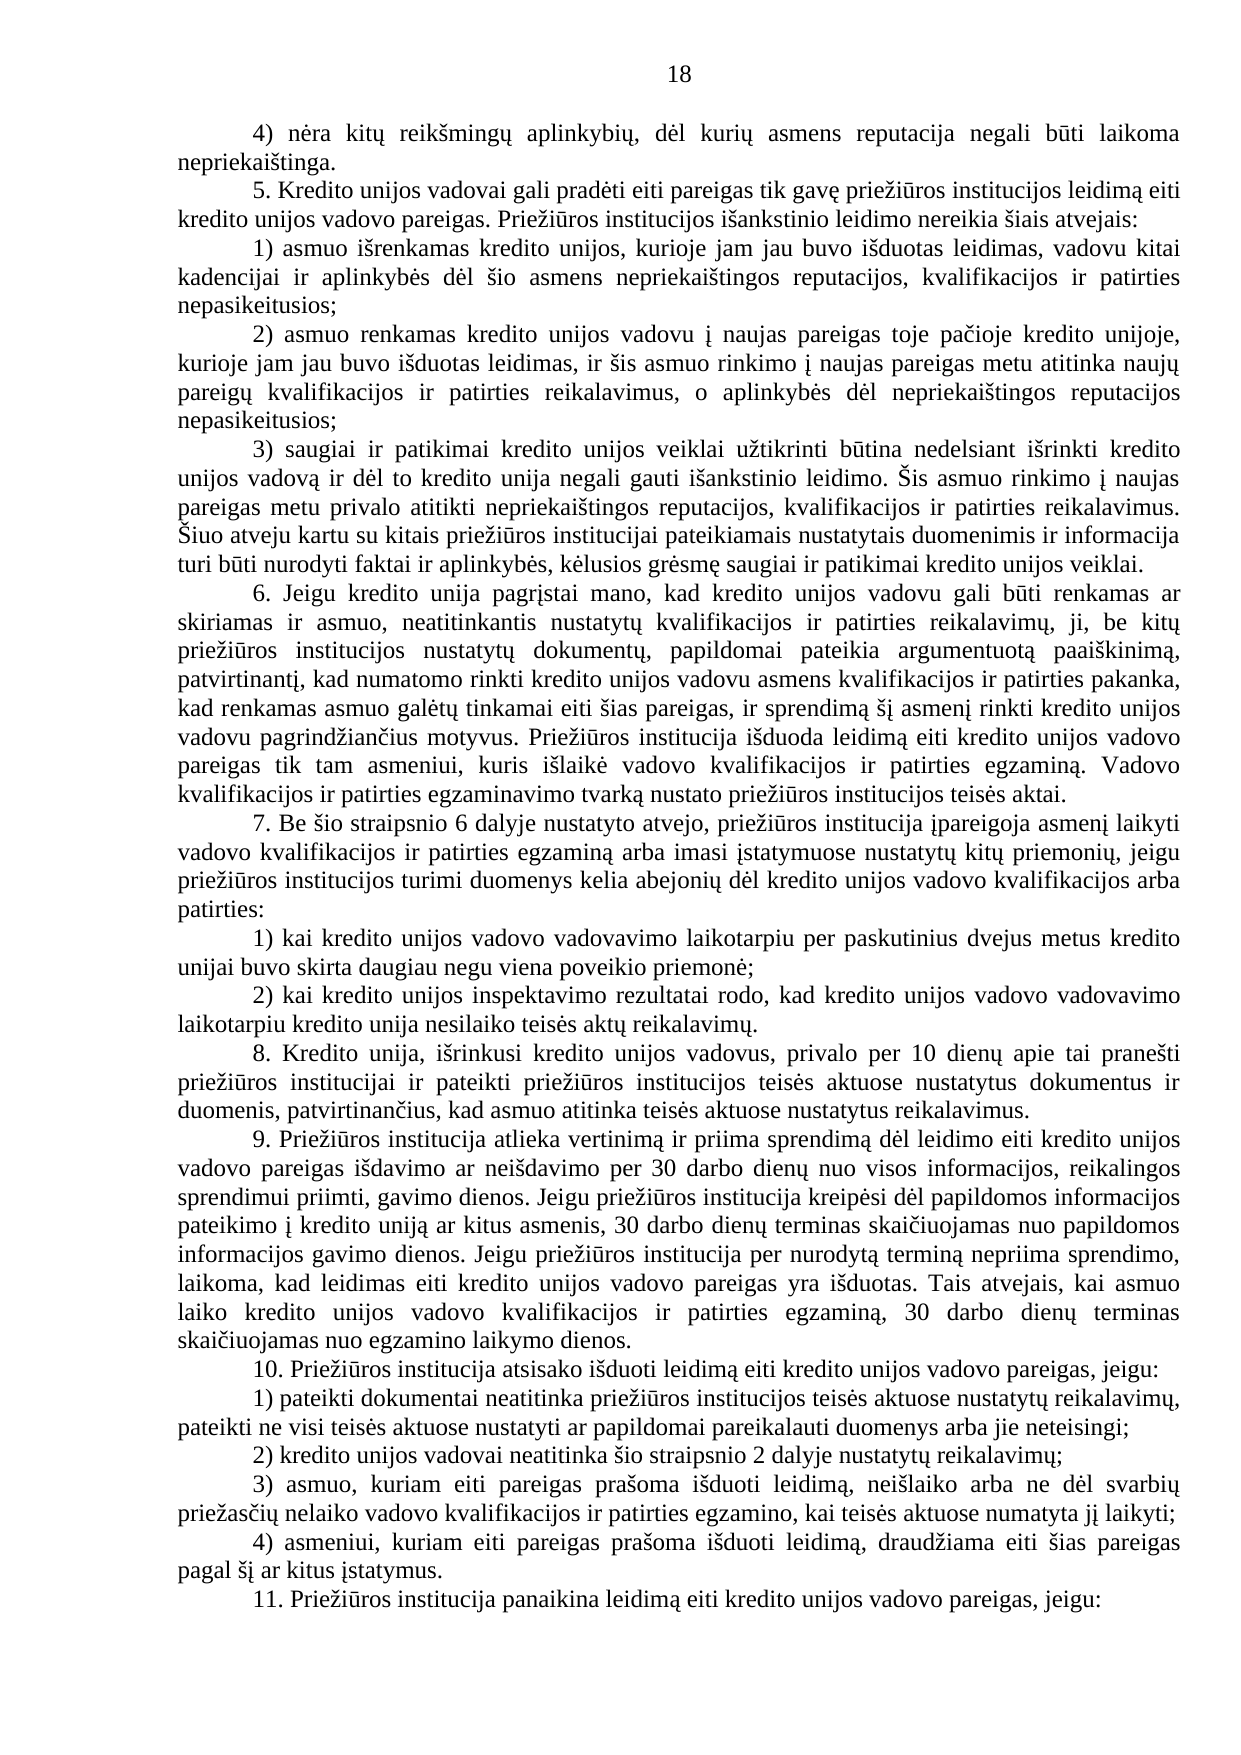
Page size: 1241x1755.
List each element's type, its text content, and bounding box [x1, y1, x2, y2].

text 2) asmuo renkamas kredito unijos vadovu į naujas pareigas toje pačioje kredito unijoje, kurioje jam jau buvo išduotas leidimas, ir šis asmuo rinkimo į naujas pareigas metu atitinka naujų pareigų kvalifikacijos ir patirties reikalavimus, o aplinkybės dėl nepriekaištingos reputacijos nepasikeitusios; [177, 319, 1181, 434]
text 3) asmuo, kuriam eiti pareigas prašoma išduoti leidimą, neišlaiko arba ne dėl svarbių priežasčių nelaiko vadovo kvalifikacijos ir patirties egzamino, kai teisės aktuose numatyta jį laikyti; [177, 1469, 1181, 1527]
text 11. Priežiūros institucija panaikina leidimą eiti kredito unijos vadovo pareigas, jeigu: [177, 1584, 1181, 1613]
text 10. Priežiūros institucija atsisako išduoti leidimą eiti kredito unijos vadovo pareigas, jeigu: [177, 1354, 1181, 1383]
text 4) nėra kitų reikšmingų aplinkybių, dėl kurių asmens reputacija negali būti laikoma nepriekaištinga. [177, 118, 1181, 176]
text 1) asmuo išrenkamas kredito unijos, kurioje jam jau buvo išduotas leidimas, vadovu kitai kadencijai ir aplinkybės dėl šio asmens nepriekaištingos reputacijos, kvalifikacijos ir patirties nepasikeitusios; [177, 233, 1181, 319]
text 6. Jeigu kredito unija pagrįstai mano, kad kredito unijos vadovu gali būti renkamas ar skiriamas ir asmuo, neatitinkantis nustatytų kvalifikacijos ir patirties reikalavimų, ji, be kitų priežiūros institucijos nustatytų dokumentų, papildomai pateikia argumentuotą paaiškinimą, patvirtinantį, kad numatomo rinkti kredito unijos vadovu asmens kvalifikacijos ir patirties pakanka, kad renkamas asmuo galėtų tinkamai eiti šias pareigas, ir sprendimą šį asmenį rinkti kredito unijos vadovu pagrindžiančius motyvus. Priežiūros institucija išduoda leidimą eiti kredito unijos vadovo pareigas tik tam asmeniui, kuris išlaikė vadovo kvalifikacijos ir patirties egzaminą. Vadovo kvalifikacijos ir patirties egzaminavimo tvarką nustato priežiūros institucijos teisės aktai. [177, 578, 1181, 808]
text 2) kai kredito unijos inspektavimo rezultatai rodo, kad kredito unijos vadovo vadovavimo laikotarpiu kredito unija nesilaiko teisės aktų reikalavimų. [177, 981, 1181, 1038]
text 1) pateikti dokumentai neatitinka priežiūros institucijos teisės aktuose nustatytų reikalavimų, pateikti ne visi teisės aktuose nustatyti ar papildomai pareikalauti duomenys arba jie neteisingi; [177, 1383, 1181, 1441]
text 2) kredito unijos vadovai neatitinka šio straipsnio 2 dalyje nustatytų reikalavimų; [177, 1441, 1181, 1469]
text 8. Kredito unija, išrinkusi kredito unijos vadovus, privalo per 10 dienų apie tai pranešti priežiūros institucijai ir pateikti priežiūros institucijos teisės aktuose nustatytus dokumentus ir duomenis, patvirtinančius, kad asmuo atitinka teisės aktuose nustatytus reikalavimus. [177, 1038, 1181, 1124]
text 1) kai kredito unijos vadovo vadovavimo laikotarpiu per paskutinius dvejus metus kredito unijai buvo skirta daugiau negu viena poveikio priemonė; [177, 923, 1181, 981]
text 5. Kredito unijos vadovai gali pradėti eiti pareigas tik gavę priežiūros institucijos leidimą eiti kredito unijos vadovo pareigas. Priežiūros institucijos išankstinio leidimo nereikia šiais atvejais: [177, 176, 1181, 233]
text 9. Priežiūros institucija atlieka vertinimą ir priima sprendimą dėl leidimo eiti kredito unijos vadovo pareigas išdavimo ar neišdavimo per 30 darbo dienų nuo visos informacijos, reikalingos sprendimui priimti, gavimo dienos. Jeigu priežiūros institucija kreipėsi dėl papildomos informacijos pateikimo į kredito uniją ar kitus asmenis, 30 darbo dienų terminas skaičiuojamas nuo papildomos informacijos gavimo dienos. Jeigu priežiūros institucija per nurodytą terminą nepriima sprendimo, laikoma, kad leidimas eiti kredito unijos vadovo pareigas yra išduotas. Tais atvejais, kai asmuo laiko kredito unijos vadovo kvalifikacijos ir patirties egzaminą, 30 darbo dienų terminas skaičiuojamas nuo egzamino laikymo dienos. [177, 1124, 1181, 1354]
text 4) asmeniui, kuriam eiti pareigas prašoma išduoti leidimą, draudžiama eiti šias pareigas pagal šį ar kitus įstatymus. [177, 1527, 1181, 1584]
text 3) saugiai ir patikimai kredito unijos veiklai užtikrinti būtina nedelsiant išrinkti kredito unijos vadovą ir dėl to kredito unija negali gauti išankstinio leidimo. Šis asmuo rinkimo į naujas pareigas metu privalo atitikti nepriekaištingos reputacijos, kvalifikacijos ir patirties reikalavimus. Šiuo atveju kartu su kitais priežiūros institucijai pateikiamais nustatytais duomenimis ir informacija turi būti nurodyti faktai ir aplinkybės, kėlusios grėsmę saugiai ir patikimai kredito unijos veiklai. [177, 434, 1181, 578]
text 7. Be šio straipsnio 6 dalyje nustatyto atvejo, priežiūros institucija įpareigoja asmenį laikyti vadovo kvalifikacijos ir patirties egzaminą arba imasi įstatymuose nustatytų kitų priemonių, jeigu priežiūros institucijos turimi duomenys kelia abejonių dėl kredito unijos vadovo kvalifikacijos arba patirties: [177, 808, 1181, 923]
